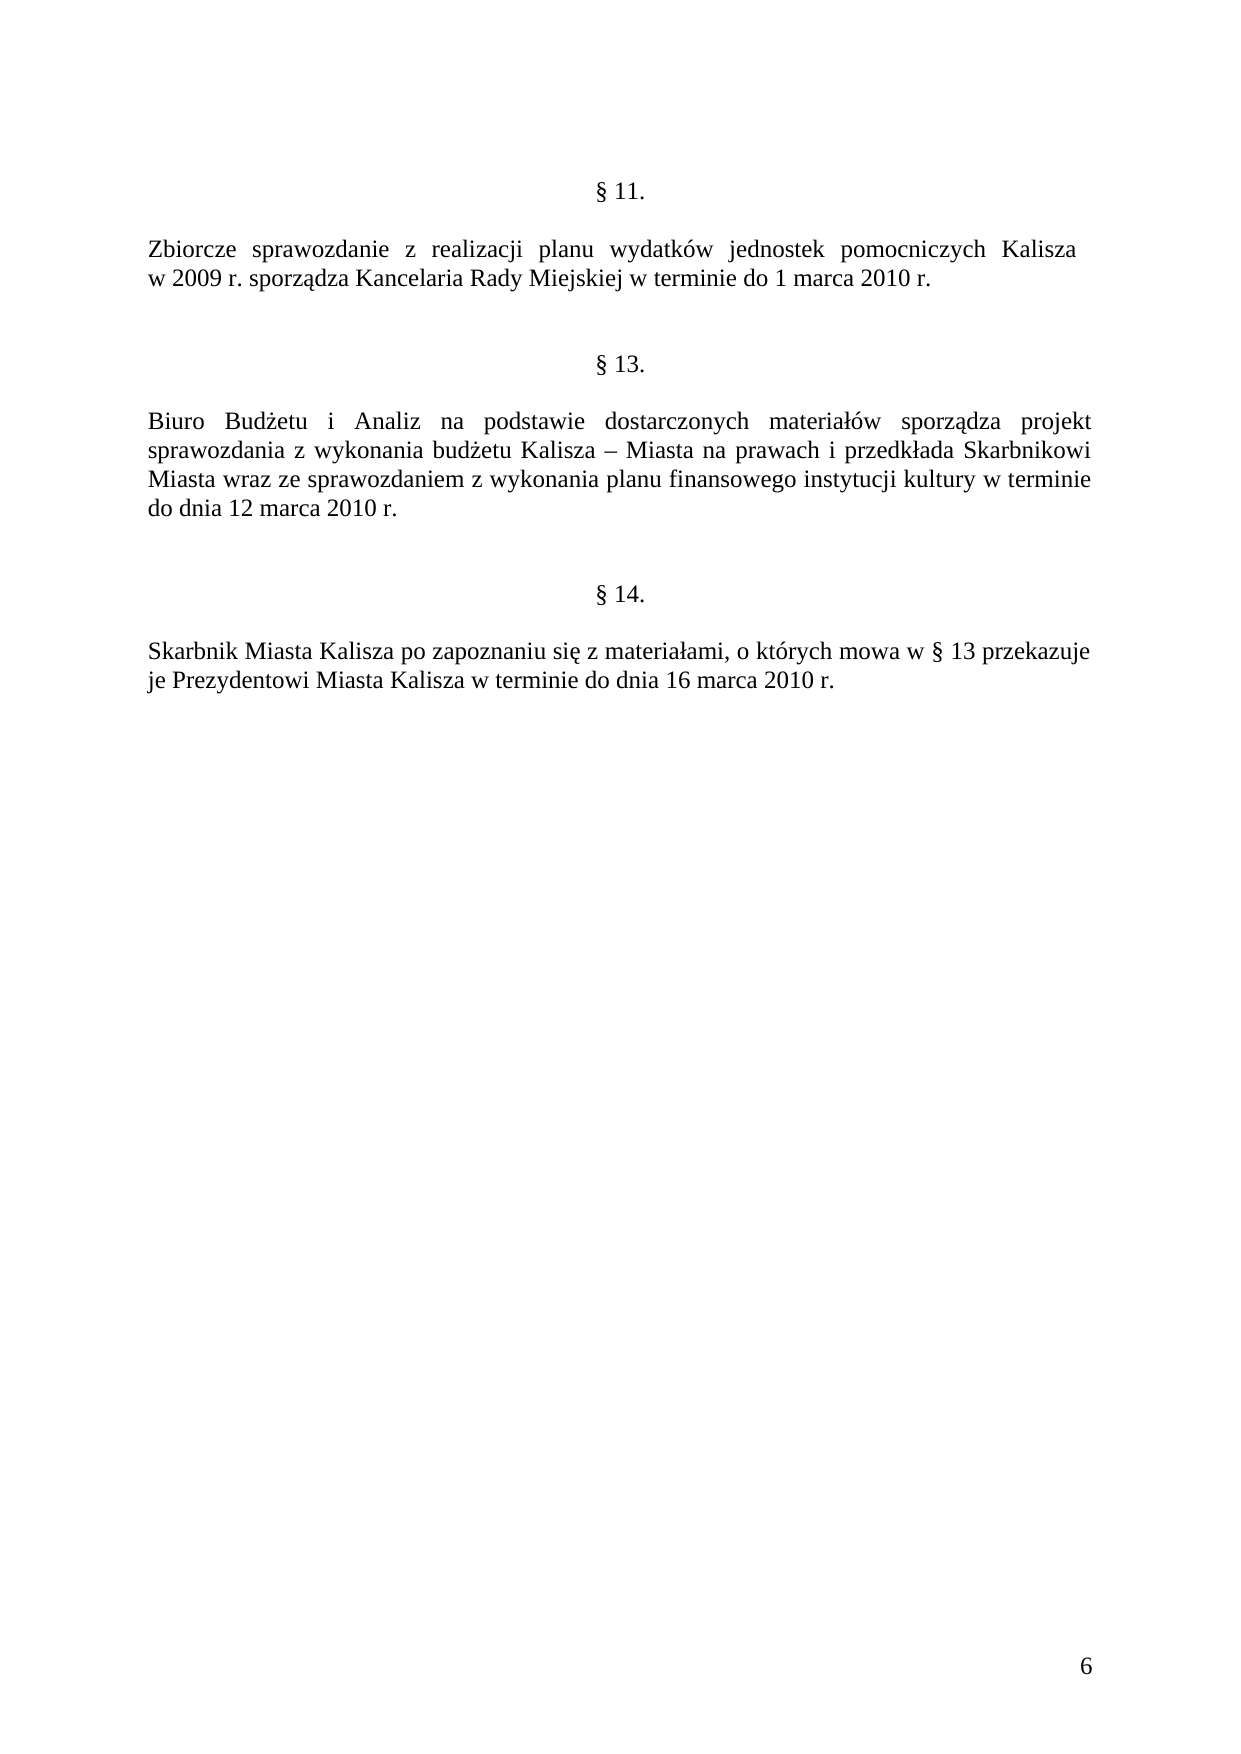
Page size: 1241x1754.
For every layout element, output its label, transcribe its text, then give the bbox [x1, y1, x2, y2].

text § 11. [148, 176, 1092, 205]
text § 14. [148, 579, 1092, 608]
text Skarbnik Miasta Kalisza po zapoznaniu się z materiałami, o których mowa w § 13 przekazuje je Prezydentowi Miasta Kalisza w terminie do dnia 16 marca 2010 r. [148, 636, 1092, 694]
text Biuro Budżetu i Analiz na podstawie dostarczonych materiałów sporządza projekt sprawozdania z wykonania budżetu Kalisza – Miasta na prawach i przedkłada Skarbnikowi Miasta wraz ze sprawozdaniem z wykonania planu finansowego instytucji kultury w terminie do dnia 12 marca 2010 r. [148, 406, 1092, 521]
text § 13. [148, 349, 1092, 378]
text Zbiorcze sprawozdanie z realizacji planu wydatków jednostek pomocniczych Kalisza w 2009 r. sporządza Kancelaria Rady Miejskiej w terminie do 1 marca 2010 r. [148, 234, 1092, 291]
